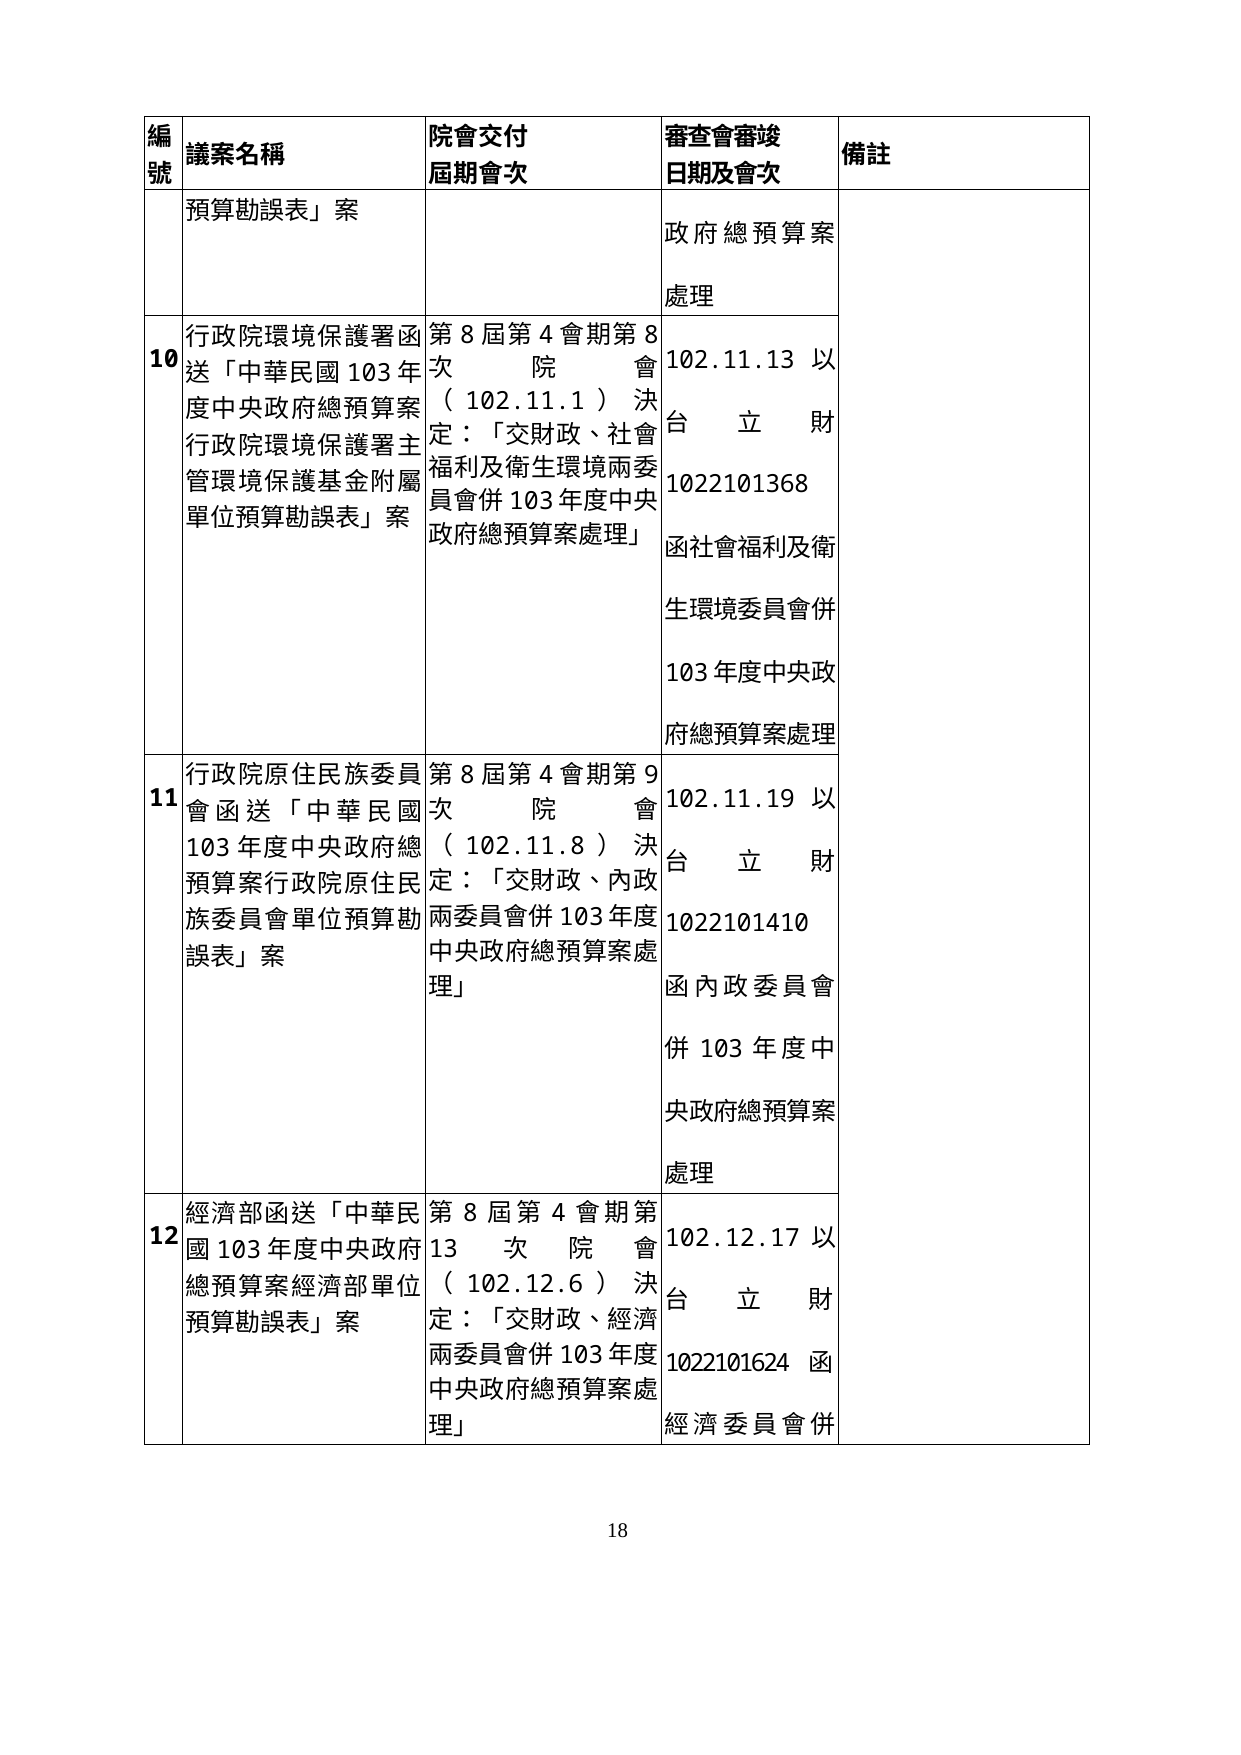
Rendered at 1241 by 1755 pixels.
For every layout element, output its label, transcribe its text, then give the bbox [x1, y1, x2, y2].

table_header 備註 [839, 117, 1089, 189]
table_cell 第8屆第4會期第13次院會（102.12.6）決定：「交財政、經濟兩委員會併103年度中央政府總預算案處理」 [426, 1194, 661, 1443]
table_cell 預算勘誤表」案 [183, 190, 425, 315]
table_cell 行政院原住民族委員會函送「中華民國103年度中央政府總預算案行政院原住民族委員會單位預算勘誤表」案 [183, 755, 425, 1192]
table_header 審查會審竣 日期及會次 [662, 117, 838, 189]
table_header 院會交付 屆期會次 [426, 117, 661, 189]
table_cell 政府總預算案處理 [662, 190, 838, 315]
table_cell 12 [145, 1194, 182, 1443]
table_cell 102.12.17以台立財1022101624函經濟委員會併 [662, 1194, 838, 1443]
table_cell 第8屆第4會期第8次院會（102.11.1）決定：「交財政、社會福利及衛生環境兩委員會併103年度中央政府總預算案處理」 [426, 316, 661, 754]
table_cell 經濟部函送「中華民國103年度中央政府總預算案經濟部單位預算勘誤表」案 [183, 1194, 425, 1443]
table_cell 11 [145, 755, 182, 1192]
table_cell 第8屆第4會期第9次院會（102.11.8）決定：「交財政、內政兩委員會併103年度中央政府總預算案處理」 [426, 755, 661, 1192]
table_cell 行政院環境保護署函送「中華民國103年度中央政府總預算案行政院環境保護署主管環境保護基金附屬單位預算勘誤表」案 [183, 316, 425, 754]
table_cell 102.11.19以台立財1022101410函內政委員會併103年度中央政府總預算案處理 [662, 755, 838, 1192]
table_cell [426, 190, 661, 315]
table_header 編號 [145, 117, 182, 189]
table_cell 10 [145, 316, 182, 754]
table_cell [145, 190, 182, 315]
table_cell [839, 190, 1089, 1443]
table_cell 102.11.13以台立財1022101368函社會福利及衛生環境委員會併103年度中央政府總預算案處理 [662, 316, 838, 754]
table_header 議案名稱 [183, 117, 425, 189]
